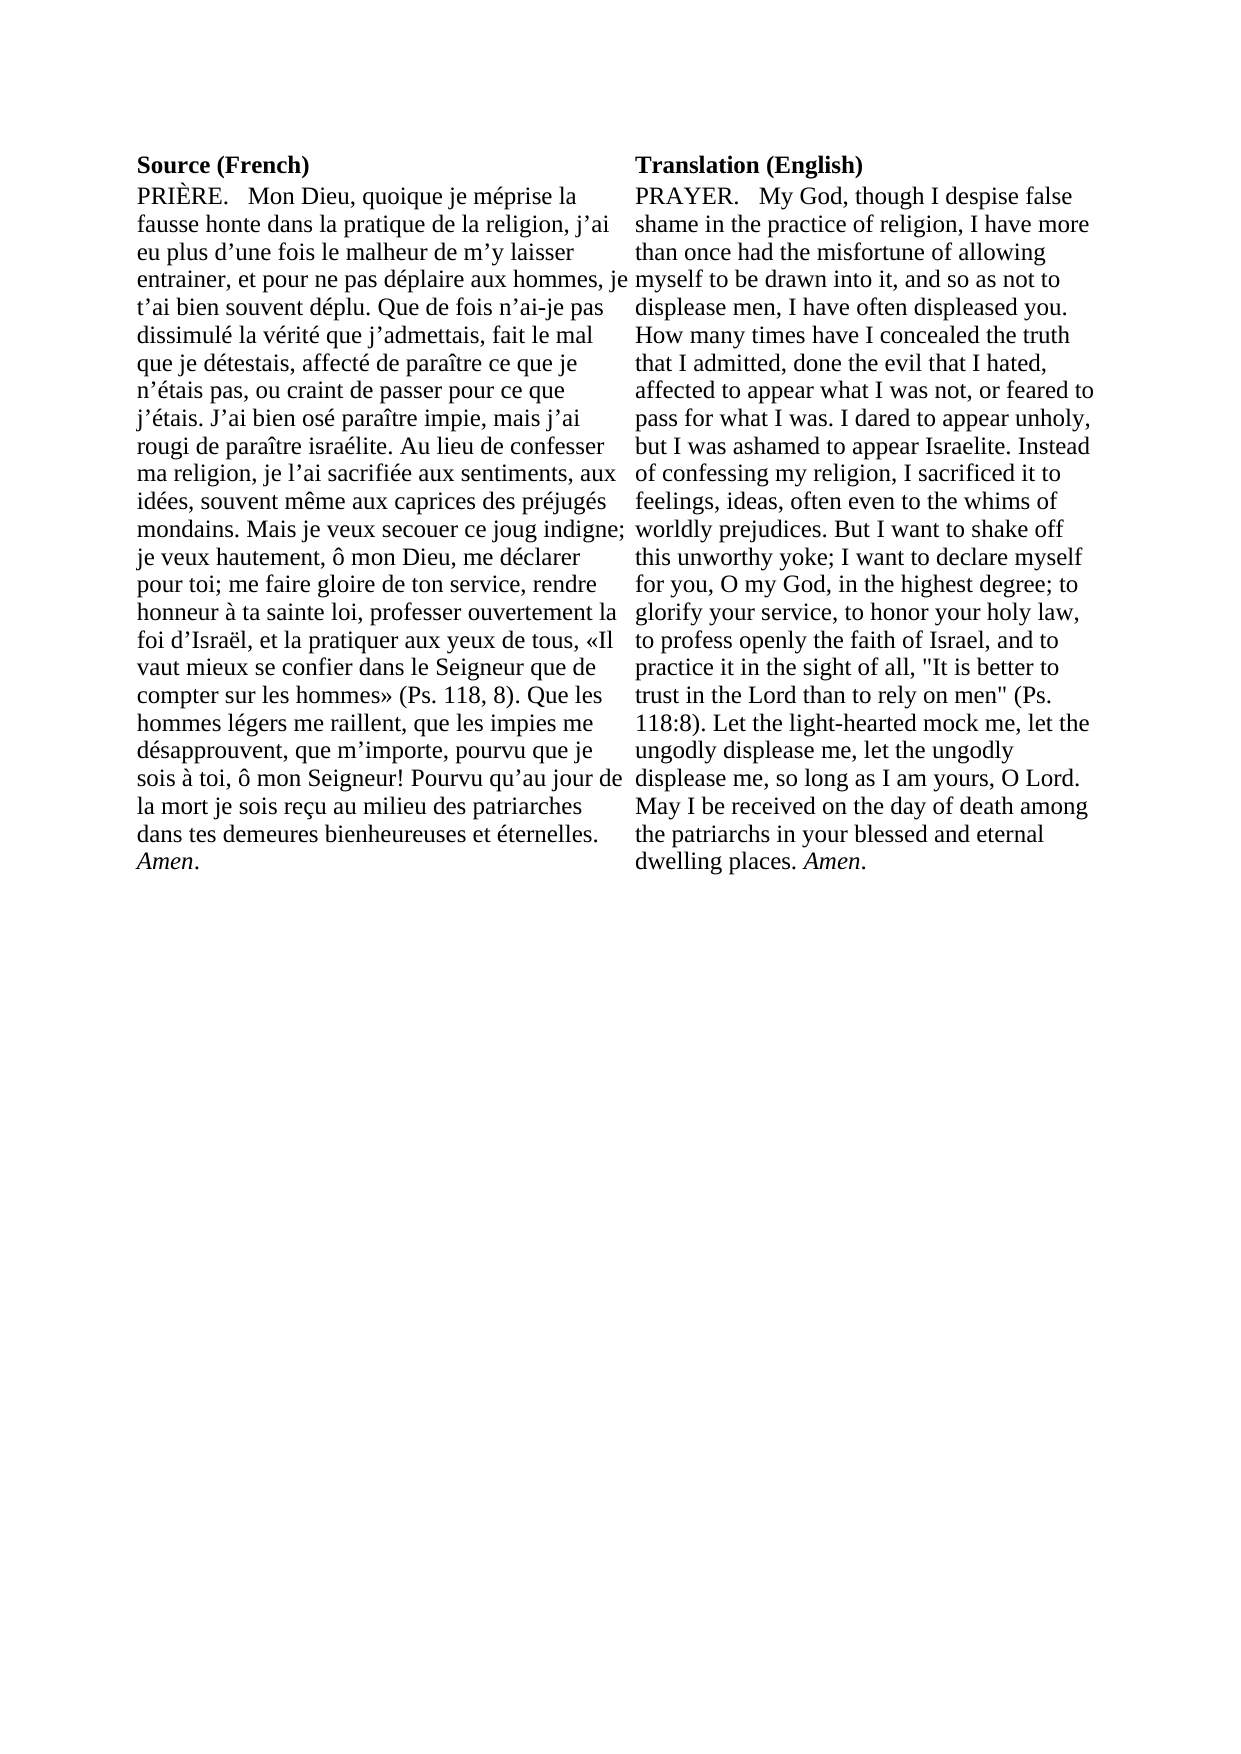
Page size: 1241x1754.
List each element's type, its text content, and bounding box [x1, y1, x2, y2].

table_cell PRAYER. My God, though I despise false shame in the practice of religion, I have more than once had the misfortune of allowing myself to be drawn into it, and so as not to displease men, I have often displeased you. How many times have I concealed the truth that I admitted, done the evil that I hated, affected to appear what I was not, or feared to pass for what I was. I dared to appear unholy, but I was ashamed to appear Israelite. Instead of confessing my religion, I sacrificed it to feelings, ideas, often even to the whims of worldly prejudices. But I want to shake off this unworthy yoke; I want to declare myself for you, O my God, in the highest degree; to glorify your service, to honor your holy law, to profess openly the faith of Israel, and to practice it in the sight of all, "It is better to trust in the Lord than to rely on men" (Ps. 118:8). Let the light-hearted mock me, let the ungodly displease me, let the ungodly displease me, so long as I am yours, O Lord. May I be received on the day of death among the patriarchs in your blessed and eternal dwelling places. Amen. [633, 181, 1105, 877]
table_header Source (French) [135, 150, 633, 181]
table_header Translation (English) [633, 150, 1105, 181]
table_cell PRIÈRE. Mon Dieu, quoique je méprise la fausse honte dans la pratique de la religion, j’ai eu plus d’une fois le malheur de m’y laisser entrainer, et pour ne pas déplaire aux hommes, je t’ai bien souvent déplu. Que de fois n’ai-je pas dissimulé la vérité que j’admettais, fait le mal que je détestais, affecté de paraître ce que je n’étais pas, ou craint de passer pour ce que j’étais. J’ai bien osé paraître impie, mais j’ai rougi de paraître israélite. Au lieu de confesser ma religion, je l’ai sacrifiée aux sentiments, aux idées, souvent même aux caprices des préjugés mondains. Mais je veux secouer ce joug indigne; je veux hautement, ô mon Dieu, me déclarer pour toi; me faire gloire de ton service, rendre honneur à ta sainte loi, professer ouvertement la foi d’Israël, et la pratiquer aux yeux de tous, «Il vaut mieux se confier dans le Seigneur que de compter sur les hommes» (Ps. 118, 8). Que les hommes légers me raillent, que les impies me désapprouvent, que m’importe, pourvu que je sois à toi, ô mon Seigneur! Pourvu qu’au jour de la mort je sois reçu au milieu des patriarches dans tes demeures bienheureuses et éternelles. Amen. [135, 181, 633, 877]
